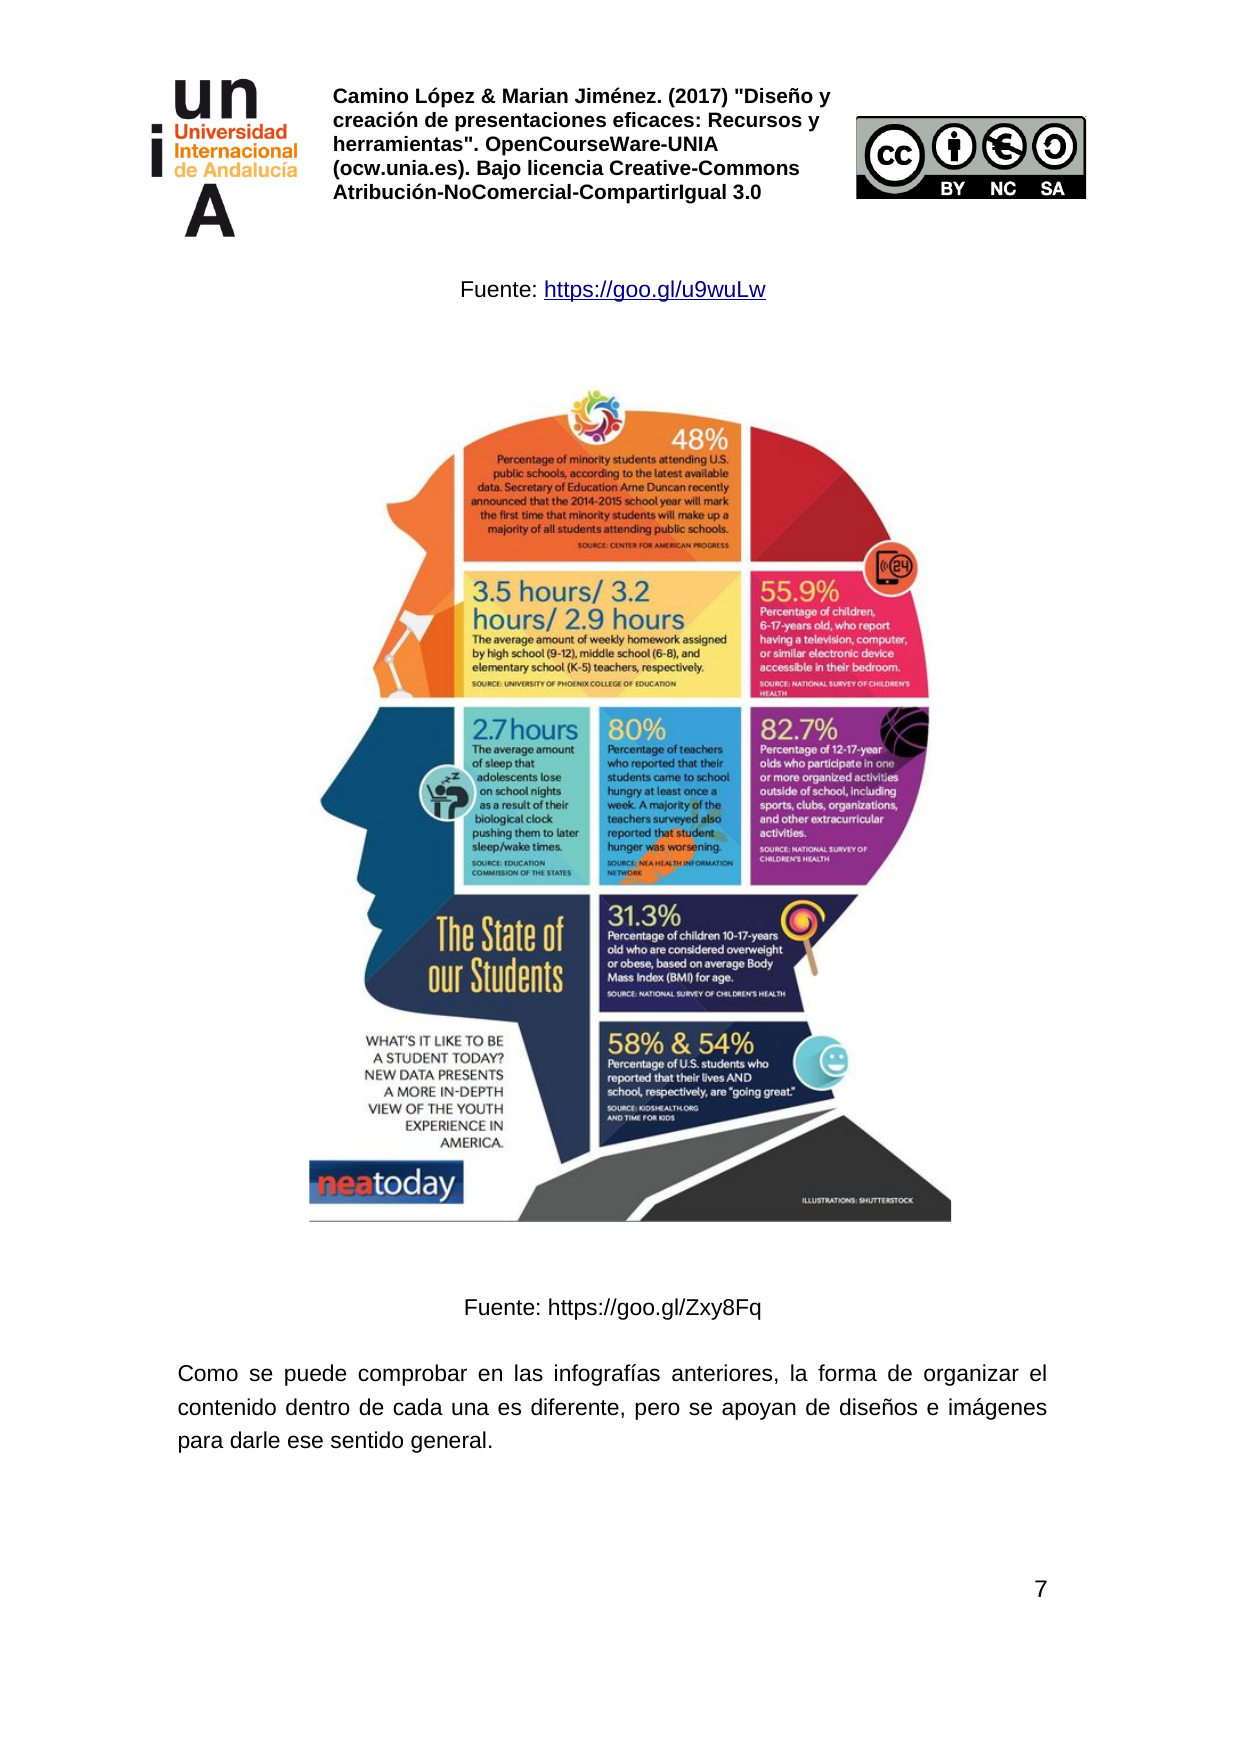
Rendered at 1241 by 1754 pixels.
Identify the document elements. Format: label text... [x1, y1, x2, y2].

text Fuente: https://goo.gl/Zxy8Fq [177, 1288, 1048, 1322]
text Fuente: https://goo.gl/u9wuLw [177, 271, 1048, 304]
text Como se puede comprobar en las infografías anteriores, la forma de organizar el contenido dentro de cada una es diferente, pero se apoyan de diseños e imágenes para darle ese sentido general. [177, 1355, 1048, 1455]
